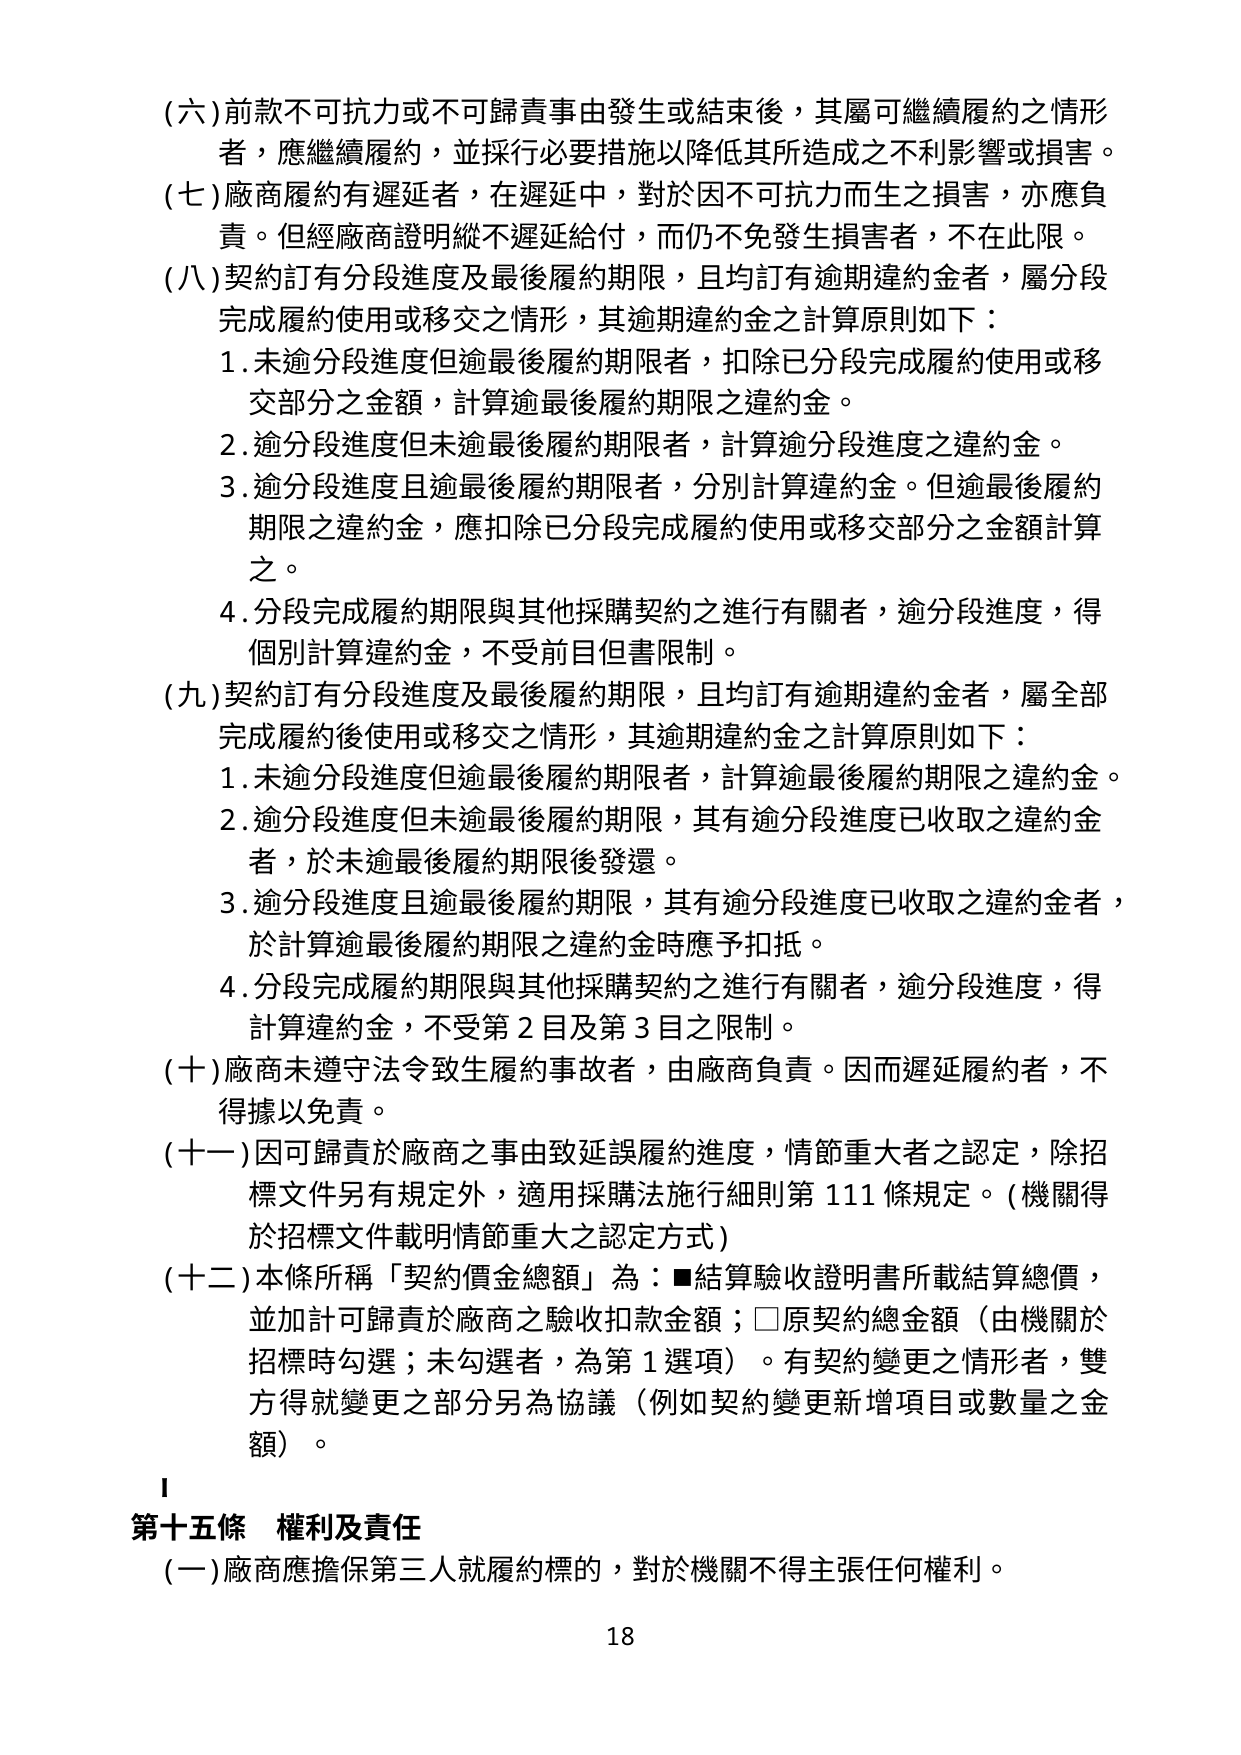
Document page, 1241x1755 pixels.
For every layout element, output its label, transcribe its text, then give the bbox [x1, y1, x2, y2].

text 4.分段完成履約期限與其他採購契約之進行有關者，逾分段進度，得計算違約金，不受第2目及第3目之限制。 [218, 964, 1104, 1047]
text (六)前款不可抗力或不可歸責事由發生或結束後，其屬可繼續履約之情形者，應繼續履約，並採行必要措施以降低其所造成之不利影響或損害。 [159, 89, 1110, 172]
text (一)廠商應擔保第三人就履約標的，對於機關不得主張任何權利。 [159, 1547, 1110, 1589]
text 3.逾分段進度且逾最後履約期限，其有逾分段進度已收取之違約金者，於計算逾最後履約期限之違約金時應予扣抵。 [218, 880, 1104, 964]
text 第十五條 權利及責任 [130, 1505, 1110, 1547]
text  [159, 1464, 1110, 1505]
text 2.逾分段進度但未逾最後履約期限，其有逾分段進度已收取之違約金者，於未逾最後履約期限後發還。 [218, 797, 1104, 880]
text 1.未逾分段進度但逾最後履約期限者，計算逾最後履約期限之違約金。 [218, 755, 1104, 797]
text 2.逾分段進度但未逾最後履約期限者，計算逾分段進度之違約金。 [218, 422, 1104, 464]
text (七)廠商履約有遲延者，在遲延中，對於因不可抗力而生之損害，亦應負責。但經廠商證明縱不遲延給付，而仍不免發生損害者，不在此限。 [159, 172, 1110, 255]
text 1.未逾分段進度但逾最後履約期限者，扣除已分段完成履約使用或移交部分之金額，計算逾最後履約期限之違約金。 [218, 339, 1104, 422]
text (八)契約訂有分段進度及最後履約期限，且均訂有逾期違約金者，屬分段完成履約使用或移交之情形，其逾期違約金之計算原則如下： [159, 255, 1110, 339]
text (十一)因可歸責於廠商之事由致延誤履約進度，情節重大者之認定，除招標文件另有規定外，適用採購法施行細則第111條規定。(機關得於招標文件載明情節重大之認定方式) [159, 1130, 1110, 1255]
text 3.逾分段進度且逾最後履約期限者，分別計算違約金。但逾最後履約期限之違約金，應扣除已分段完成履約使用或移交部分之金額計算之。 [218, 464, 1104, 589]
text (十二)本條所稱「契約價金總額」為：結算驗收證明書所載結算總價，並加計可歸責於廠商之驗收扣款金額；□原契約總金額（由機關於招標時勾選；未勾選者，為第1選項）。有契約變更之情形者，雙方得就變更之部分另為協議（例如契約變更新增項目或數量之金額）。 [159, 1255, 1110, 1464]
text (九)契約訂有分段進度及最後履約期限，且均訂有逾期違約金者，屬全部完成履約後使用或移交之情形，其逾期違約金之計算原則如下： [159, 672, 1110, 755]
text 4.分段完成履約期限與其他採購契約之進行有關者，逾分段進度，得個別計算違約金，不受前目但書限制。 [218, 589, 1104, 672]
text (十)廠商未遵守法令致生履約事故者，由廠商負責。因而遲延履約者，不得據以免責。 [159, 1047, 1110, 1130]
